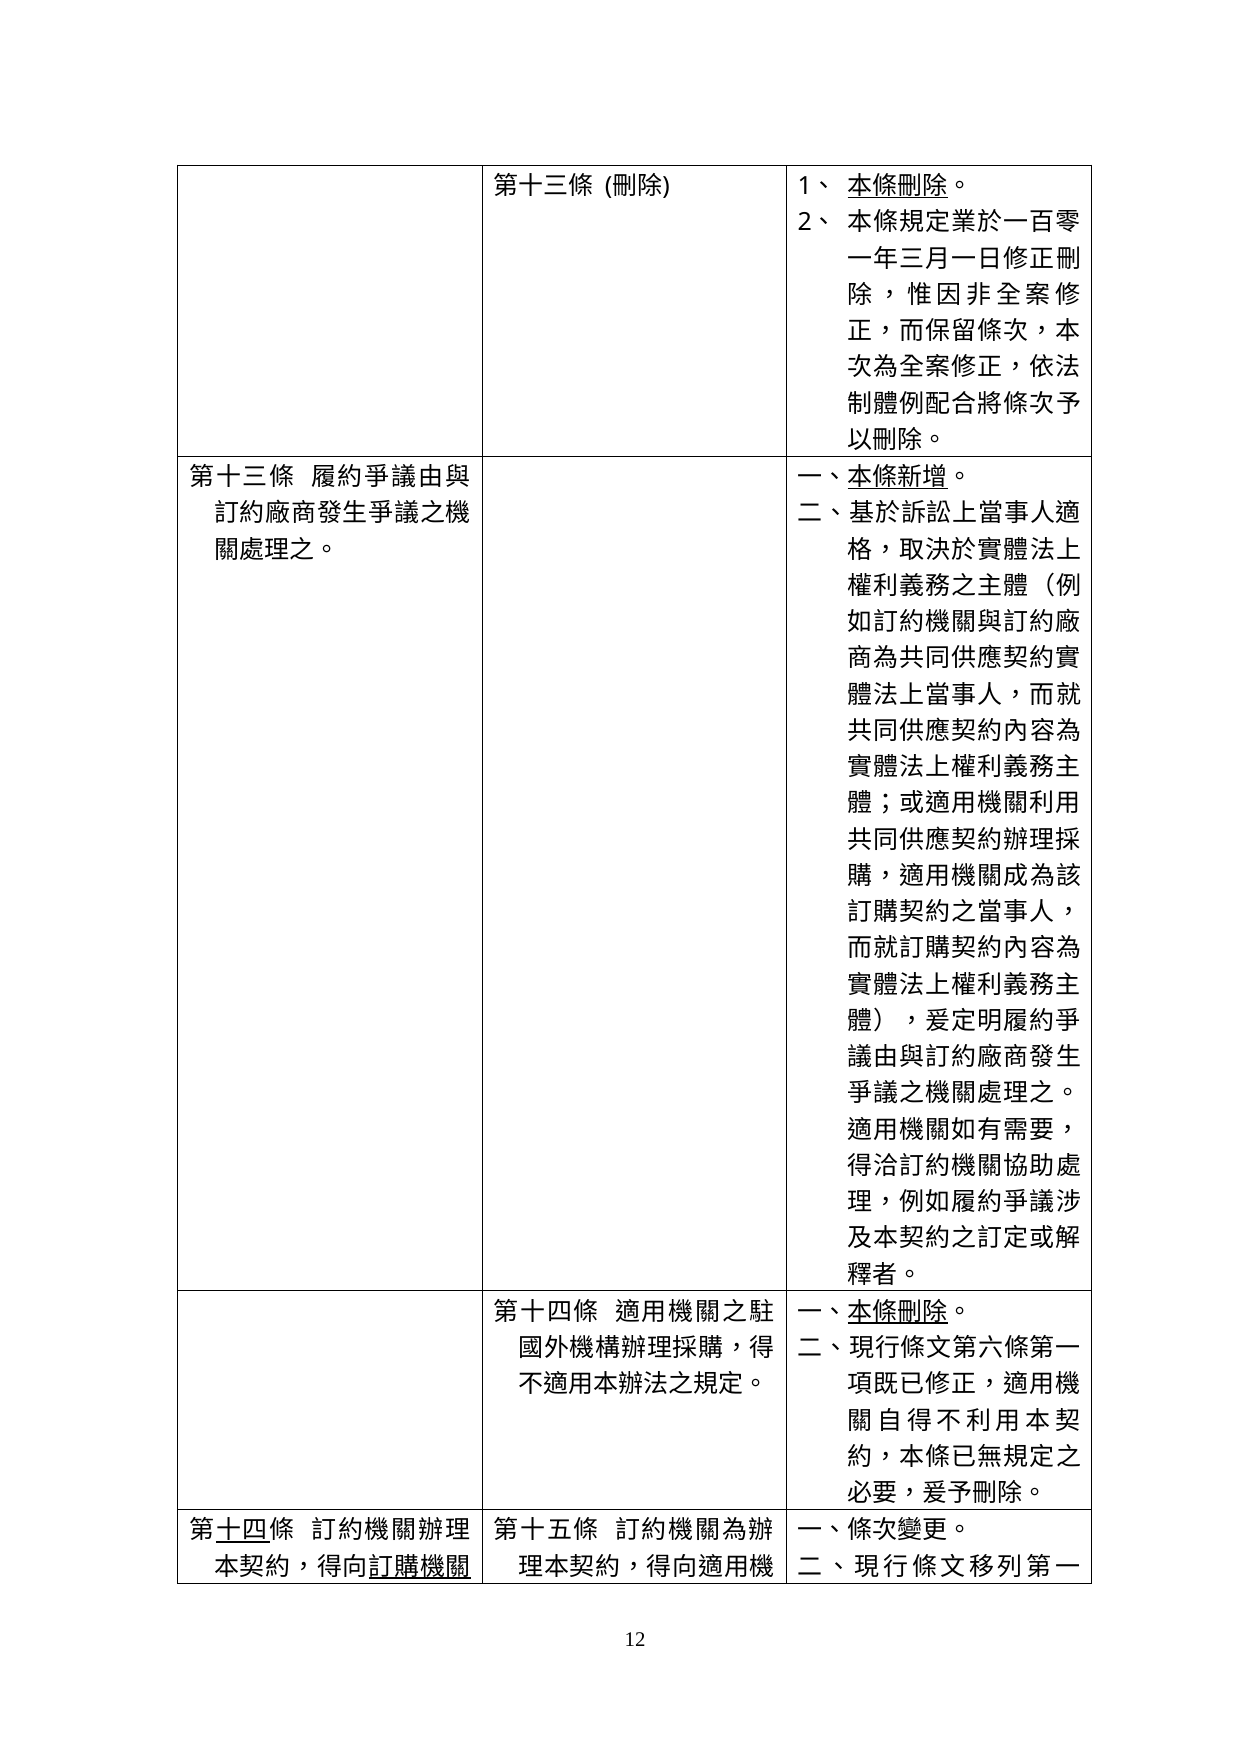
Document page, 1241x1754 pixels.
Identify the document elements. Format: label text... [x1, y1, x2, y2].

table_cell 第十四條 訂約機關辦理本契約，得向訂購機關 [178, 1510, 482, 1582]
table_cell [178, 166, 482, 456]
table_cell [178, 1291, 482, 1509]
table_cell 一、條次變更。 二、現行條文移列第一 [787, 1510, 1091, 1582]
table_cell 一、本條新增。 二、基於訴訟上當事人適格，取決於實體法上權利義務之主體（例如訂約機關與訂約廠商為共同供應契約實體法上當事人，而就共同供應契約內容為實體法上權利義務主體；或適用機關利用共同供應契約辦理採購，適用機關成為該訂購契約之當事人，而就訂購契約內容為實體法上權利義務主體），爰定明履約爭議由與訂約廠商發生爭議之機關處理之。適用機關如有需要，得洽訂約機關協助處理，例如履約爭議涉及本契約之訂定或解釋者。 [787, 457, 1091, 1290]
table_cell 一、本條刪除。 二、現行條文第六條第一項既已修正，適用機關自得不利用本契約，本條已無規定之必要，爰予刪除。 [787, 1291, 1091, 1509]
table_cell 第十三條 履約爭議由與訂約廠商發生爭議之機關處理之。 [178, 457, 482, 1290]
table_cell 本條刪除。 本條規定業於一百零一年三月一日修正刪除，惟因非全案修正，而保留條次，本次為全案修正，依法制體例配合將條次予以刪除。 [787, 166, 1091, 456]
table_cell 第十四條 適用機關之駐國外機構辦理採購，得不適用本辦法之規定。 [483, 1291, 786, 1509]
table_cell 第十三條 (刪除) [483, 166, 786, 456]
table_cell [483, 457, 786, 1290]
table_cell 第十五條 訂約機關為辦理本契約，得向適用機 [483, 1510, 786, 1582]
